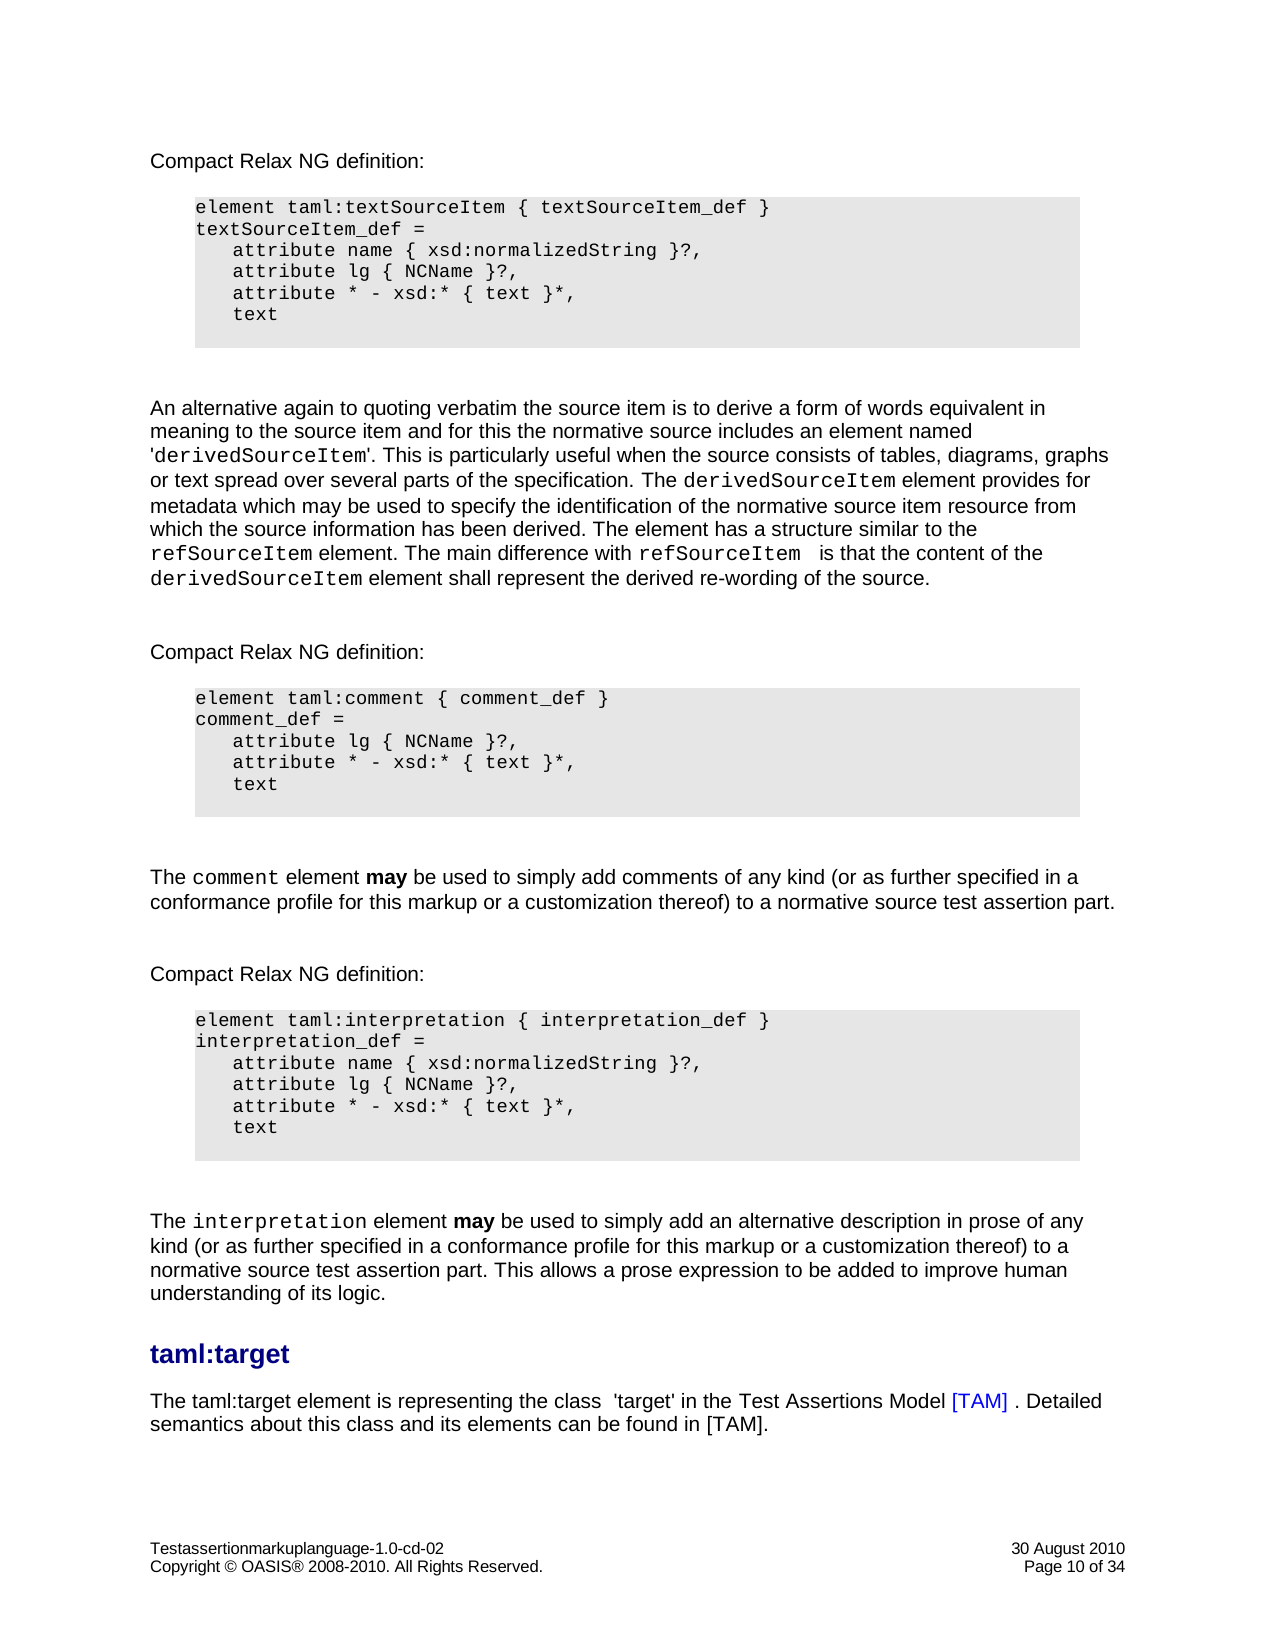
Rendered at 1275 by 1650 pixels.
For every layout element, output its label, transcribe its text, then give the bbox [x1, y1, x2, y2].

text element taml:interpretation { interpretation_def } [195, 1010, 1080, 1032]
text Compact Relax NG definition: [150, 963, 1125, 986]
text The interpretation element may be used to simply add an alternative description in prose of any kind (or as further specified in a conformance profile for this markup or a customization thereof) to a normative source test assertion part. This allows a prose expression to be added to improve human understanding of its logic. [150, 1209, 1125, 1305]
text The comment element may be used to simply add comments of any kind (or as further specified in a conformance profile for this markup or a customization thereof) to a normative source test assertion part. [150, 865, 1125, 914]
text Compact Relax NG definition: [150, 150, 1125, 173]
text An alternative again to quoting verbatim the source item is to derive a form of words equivalent in meaning to the source item and for this the normative source includes an element named 'derivedSourceItem'. This is particularly useful when the source consists of tables, diagrams, graphs or text spread over several parts of the specification. The derivedSourceItem element provides for metadata which may be used to specify the identification of the normative source item resource from which the source information has been derived. The element has a structure similar to the refSourceItem element. The main difference with refSourceItem is that the content of the derivedSourceItem element shall represent the derived re-wording of the source. [150, 396, 1125, 592]
text text [195, 1118, 1080, 1139]
text attribute lg { NCName }?, [195, 1075, 1080, 1096]
text text [195, 305, 1080, 326]
text attribute lg { NCName }?, [195, 262, 1080, 283]
text attribute lg { NCName }?, [195, 731, 1080, 752]
text comment_def = [195, 709, 1080, 731]
text textSourceItem_def = [195, 219, 1080, 240]
text Compact Relax NG definition: [150, 641, 1125, 664]
text attribute name { xsd:normalizedString }?, [195, 1053, 1080, 1075]
text attribute name { xsd:normalizedString }?, [195, 240, 1080, 262]
text interpretation_def = [195, 1032, 1080, 1053]
text element taml:textSourceItem { textSourceItem_def } [195, 197, 1080, 219]
text The taml:target element is representing the class 'target' in the Test Assertions Model [TAM] . Detailed semantics about this class and its elements can be found in [TAM]. [150, 1389, 1125, 1436]
text attribute * - xsd:* { text }*, [195, 752, 1080, 774]
text element taml:comment { comment_def } [195, 688, 1080, 709]
text attribute * - xsd:* { text }*, [195, 1096, 1080, 1118]
subtitle taml:target [150, 1338, 1125, 1368]
text text [195, 774, 1080, 795]
text attribute * - xsd:* { text }*, [195, 283, 1080, 305]
